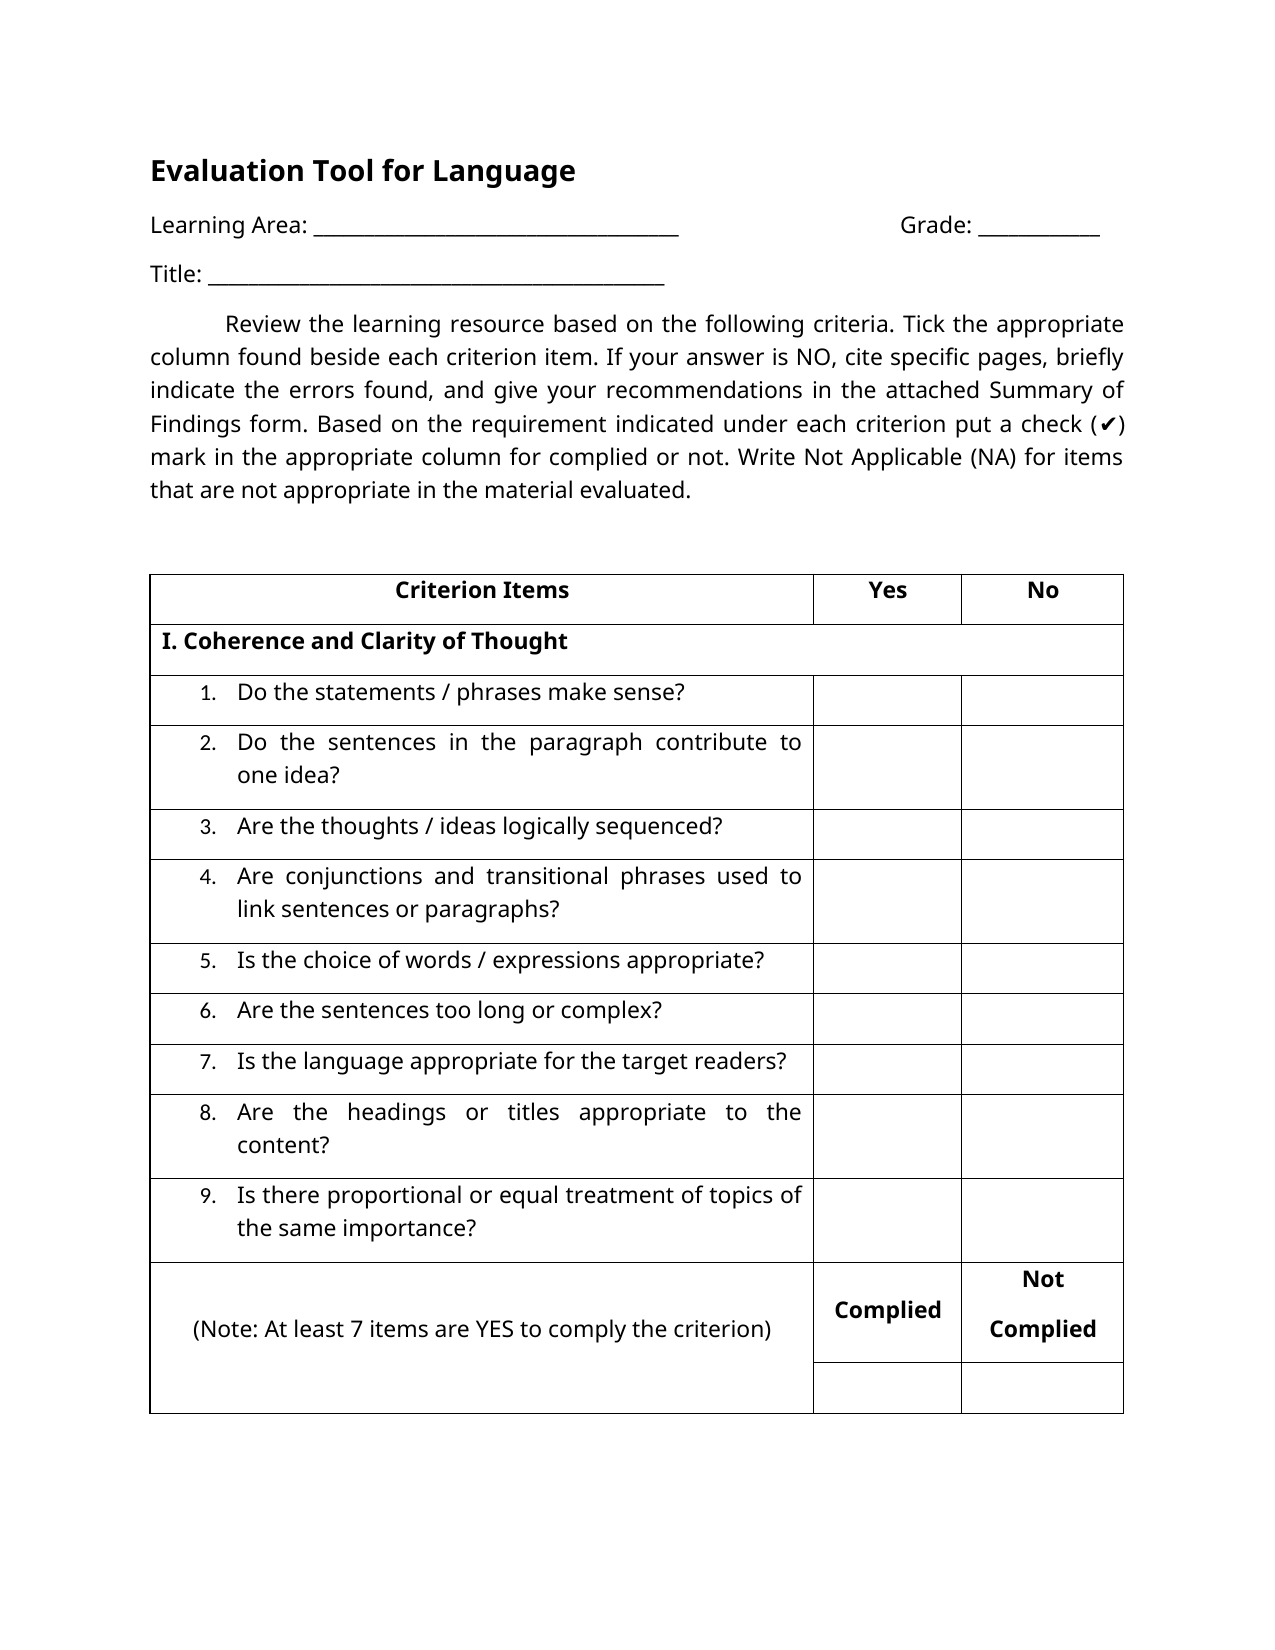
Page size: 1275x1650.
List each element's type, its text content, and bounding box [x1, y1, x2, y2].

table_cell [962, 860, 1123, 943]
table_header Yes [814, 575, 961, 624]
table_cell [814, 726, 961, 809]
table_cell [962, 676, 1123, 725]
table_cell Is the choice of words / expressions appropriate? [151, 944, 813, 993]
table_cell Are conjunctions and transitional phrases used to link sentences or paragraphs? [151, 860, 813, 943]
table_cell I. Coherence and Clarity of Thought [151, 625, 1123, 674]
text Evaluation Tool for Language [150, 150, 1125, 190]
table_cell [962, 994, 1123, 1044]
table_cell Are the headings or titles appropriate to the content? [151, 1095, 813, 1178]
table_cell [962, 1095, 1123, 1178]
table_cell [962, 726, 1123, 809]
table_cell [814, 994, 961, 1044]
table_cell [962, 1363, 1123, 1412]
table_cell [962, 810, 1123, 859]
table_cell [814, 810, 961, 859]
table_cell [814, 1179, 961, 1262]
table_cell Do the sentences in the paragraph contribute to one idea? [151, 726, 813, 809]
table_header Criterion Items [151, 575, 813, 624]
text Review the learning resource based on the following criteria. Tick the appropriate column found beside each criterion item. If your answer is NO, cite specific pages, briefly indicate the errors found, and give your recommendations in the attached Summary of Findings form. Based on the requirement indicated under each criterion put a check (✔) mark in the appropriate column for complied or not. Write Not Applicable (NA) for items that are not appropriate in the material evaluated. [150, 308, 1125, 505]
table_cell Not Complied [962, 1263, 1123, 1362]
text Learning Area: ____________________________________ Grade: ____________ [150, 209, 1125, 240]
table_cell Complied [814, 1263, 961, 1362]
table_cell [814, 1045, 961, 1094]
table_cell Are the thoughts / ideas logically sequenced? [151, 810, 813, 859]
table_cell [814, 1363, 961, 1412]
table_cell Are the sentences too long or complex? [151, 994, 813, 1044]
text Title: _____________________________________________ [150, 258, 1125, 290]
table_cell (Note: At least 7 items are YES to comply the criterion) [151, 1263, 813, 1412]
table_cell [814, 1095, 961, 1178]
table_header No [962, 575, 1123, 624]
table_cell Do the statements / phrases make sense? [151, 676, 813, 725]
table_cell [962, 944, 1123, 993]
table_cell Is the language appropriate for the target readers? [151, 1045, 813, 1094]
table_cell [814, 676, 961, 725]
table_cell Is there proportional or equal treatment of topics of the same importance? [151, 1179, 813, 1262]
table_cell [814, 944, 961, 993]
table_cell [962, 1045, 1123, 1094]
table_cell [962, 1179, 1123, 1262]
table_cell [814, 860, 961, 943]
